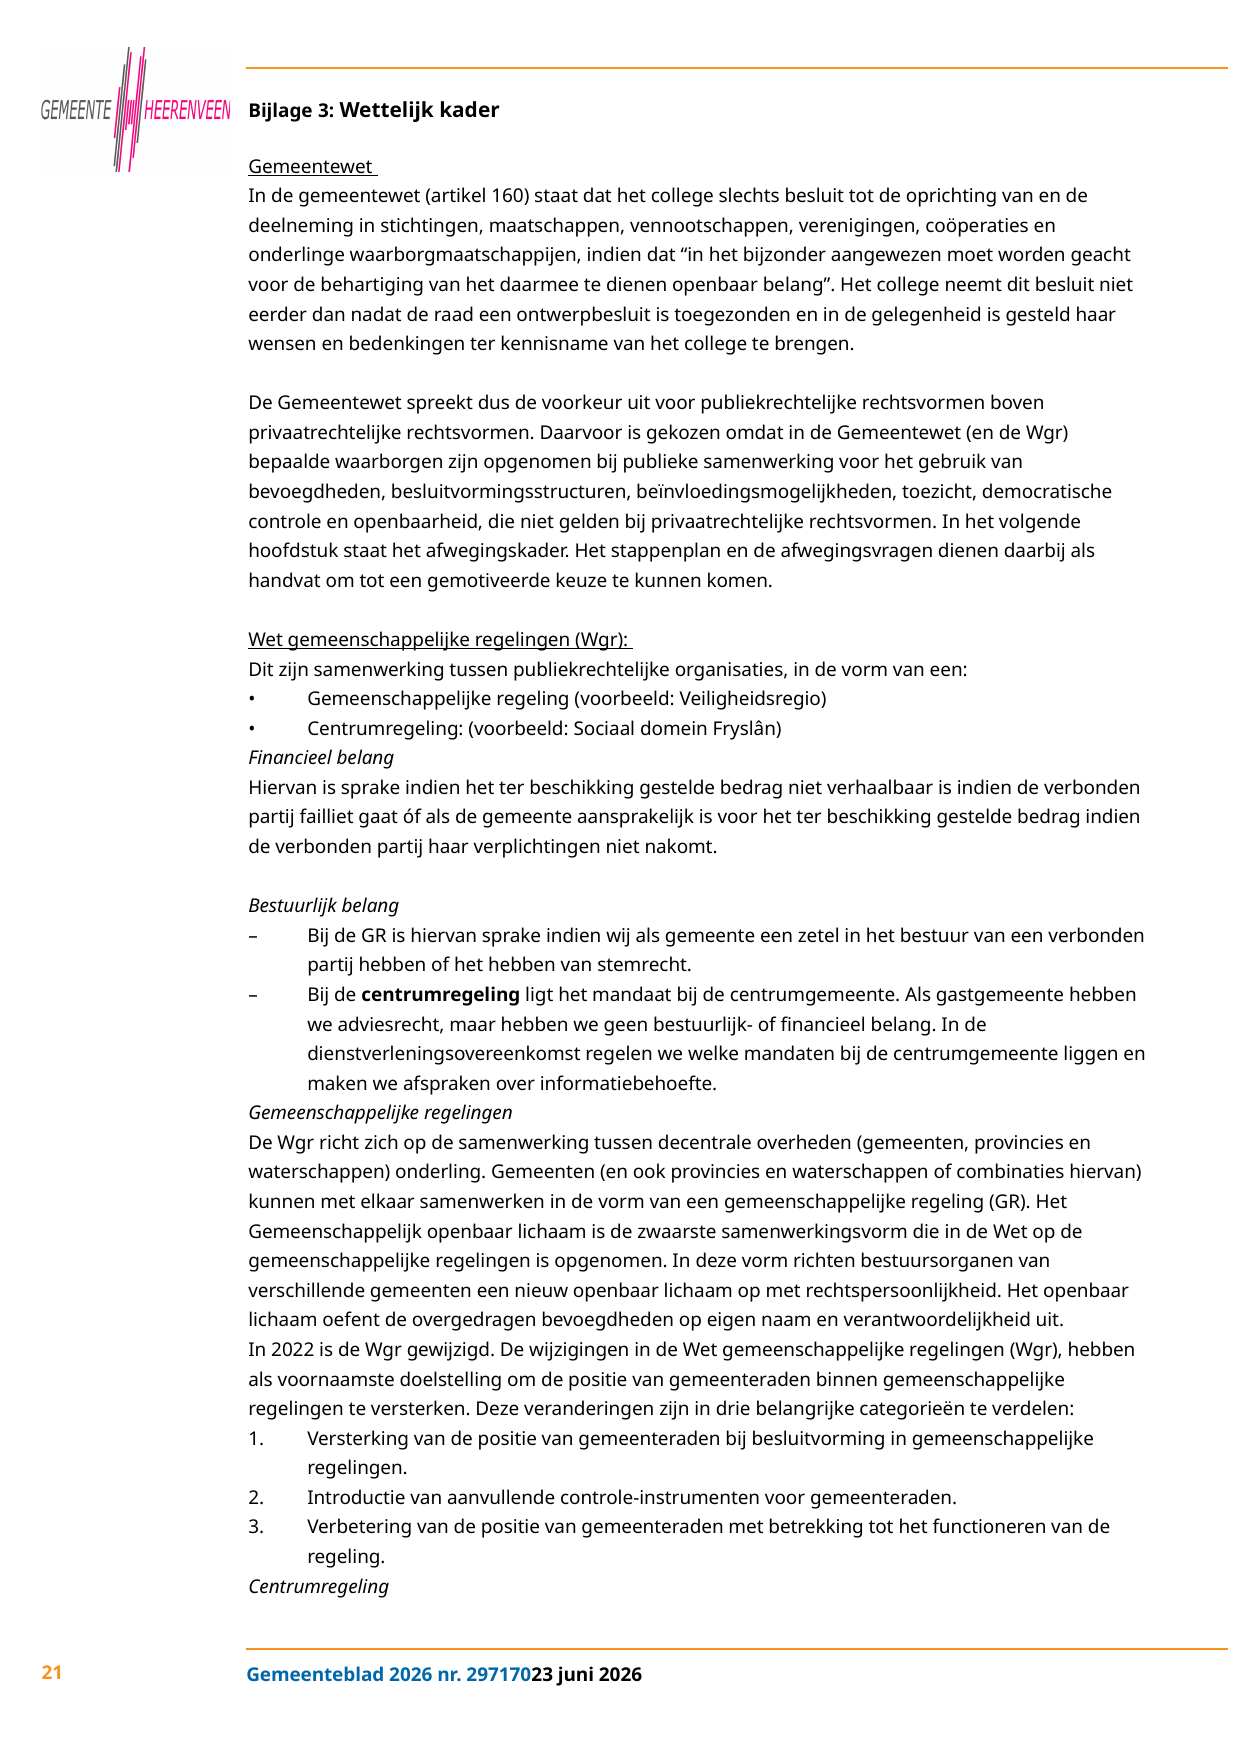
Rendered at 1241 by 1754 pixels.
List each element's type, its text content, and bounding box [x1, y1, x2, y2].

text Dit zijn samenwerking tussen publiekrechtelijke organisaties, in de vorm van een: [248, 656, 1152, 682]
text Bijlage 3: Wettelijk kader [248, 95, 1152, 123]
list Bij de centrumregeling ligt het mandaat bij de centrumgemeente. Als gastgemeente hebben we adviesrecht, maar hebben we geen bestuurlijk- of financieel belang. In de dienstverleningsovereenkomst regelen we welke mandaten bij de centrumgemeente liggen en maken we afspraken over informatiebehoefte. [248, 981, 1152, 1096]
text De Gemeentewet spreekt dus de voorkeur uit voor publiekrechtelijke rechtsvormen boven privaatrechtelijke rechtsvormen. Daarvoor is gekozen omdat in de Gemeentewet (en de Wgr) bepaalde waarborgen zijn opgenomen bij publieke samenwerking voor het gebruik van bevoegdheden, besluitvormingsstructuren, beïnvloedingsmogelijkheden, toezicht, democratische controle en openbaarheid, die niet gelden bij privaatrechtelijke rechtsvormen. In het volgende hoofdstuk staat het afwegingskader. Het stappenplan en de afwegingsvragen dienen daarbij als handvat om tot een gemotiveerde keuze te kunnen komen. [248, 389, 1152, 593]
list Introductie van aanvullende controle-instrumenten voor gemeenteraden. [248, 1484, 1152, 1510]
list Centrumregeling: (voorbeeld: Sociaal domein Fryslân) [248, 715, 1152, 741]
text De Wgr richt zich op de samenwerking tussen decentrale overheden (gemeenten, provincies en waterschappen) onderling. Gemeenten (en ook provincies en waterschappen of combinaties hiervan) kunnen met elkaar samenwerken in de vorm van een gemeenschappelijke regeling (GR). Het Gemeenschappelijk openbaar lichaam is de zwaarste samenwerkingsvorm die in de Wet op de gemeenschappelijke regelingen is opgenomen. In deze vorm richten bestuursorganen van verschillende gemeenten een nieuw openbaar lichaam op met rechtspersoonlijkheid. Het openbaar lichaam oefent de overgedragen bevoegdheden op eigen naam en verantwoordelijkheid uit. [248, 1129, 1152, 1332]
text Wet gemeenschappelijke regelingen (Wgr): [248, 626, 1152, 652]
list Versterking van de positie van gemeenteraden bij besluitvorming in gemeenschappelijke regelingen. [248, 1425, 1152, 1480]
text In 2022 is de Wgr gewijzigd. De wijzigingen in de Wet gemeenschappelijke regelingen (Wgr), hebben als voornaamste doelstelling om de positie van gemeenteraden binnen gemeenschappelijke regelingen te versterken. Deze veranderingen zijn in drie belangrijke categorieën te verdelen: [248, 1336, 1152, 1421]
list Gemeenschappelijke regeling (voorbeeld: Veiligheidsregio) [248, 685, 1152, 711]
list Verbetering van de positie van gemeenteraden met betrekking tot het functioneren van de regeling. [248, 1514, 1152, 1569]
text Bestuurlijk belang [248, 892, 1152, 918]
text Financieel belang [248, 744, 1152, 770]
text Gemeentewet [248, 153, 1152, 179]
text Gemeenschappelijke regelingen [248, 1099, 1152, 1125]
text In de gemeentewet (artikel 160) staat dat het college slechts besluit tot de oprichting van en de deelneming in stichtingen, maatschappen, vennootschappen, verenigingen, coöperaties en onderlinge waarborgmaatschappijen, indien dat “in het bijzonder aangewezen moet worden geacht voor de behartiging van het daarmee te dienen openbaar belang”. Het college neemt dit besluit niet eerder dan nadat de raad een ontwerpbesluit is toegezonden en in de gelegenheid is gesteld haar wensen en bedenkingen ter kennisname van het college te brengen. [248, 182, 1152, 356]
text Hiervan is sprake indien het ter beschikking gestelde bedrag niet verhaalbaar is indien de verbonden partij failliet gaat óf als de gemeente aansprakelijk is voor het ter beschikking gestelde bedrag indien de verbonden partij haar verplichtingen niet nakomt. [248, 774, 1152, 859]
list Bij de GR is hiervan sprake indien wij als gemeente een zetel in het bestuur van een verbonden partij hebben of het hebben van stemrecht. [248, 922, 1152, 977]
picture [41, 47, 231, 172]
text Centrumregeling [248, 1573, 1152, 1599]
